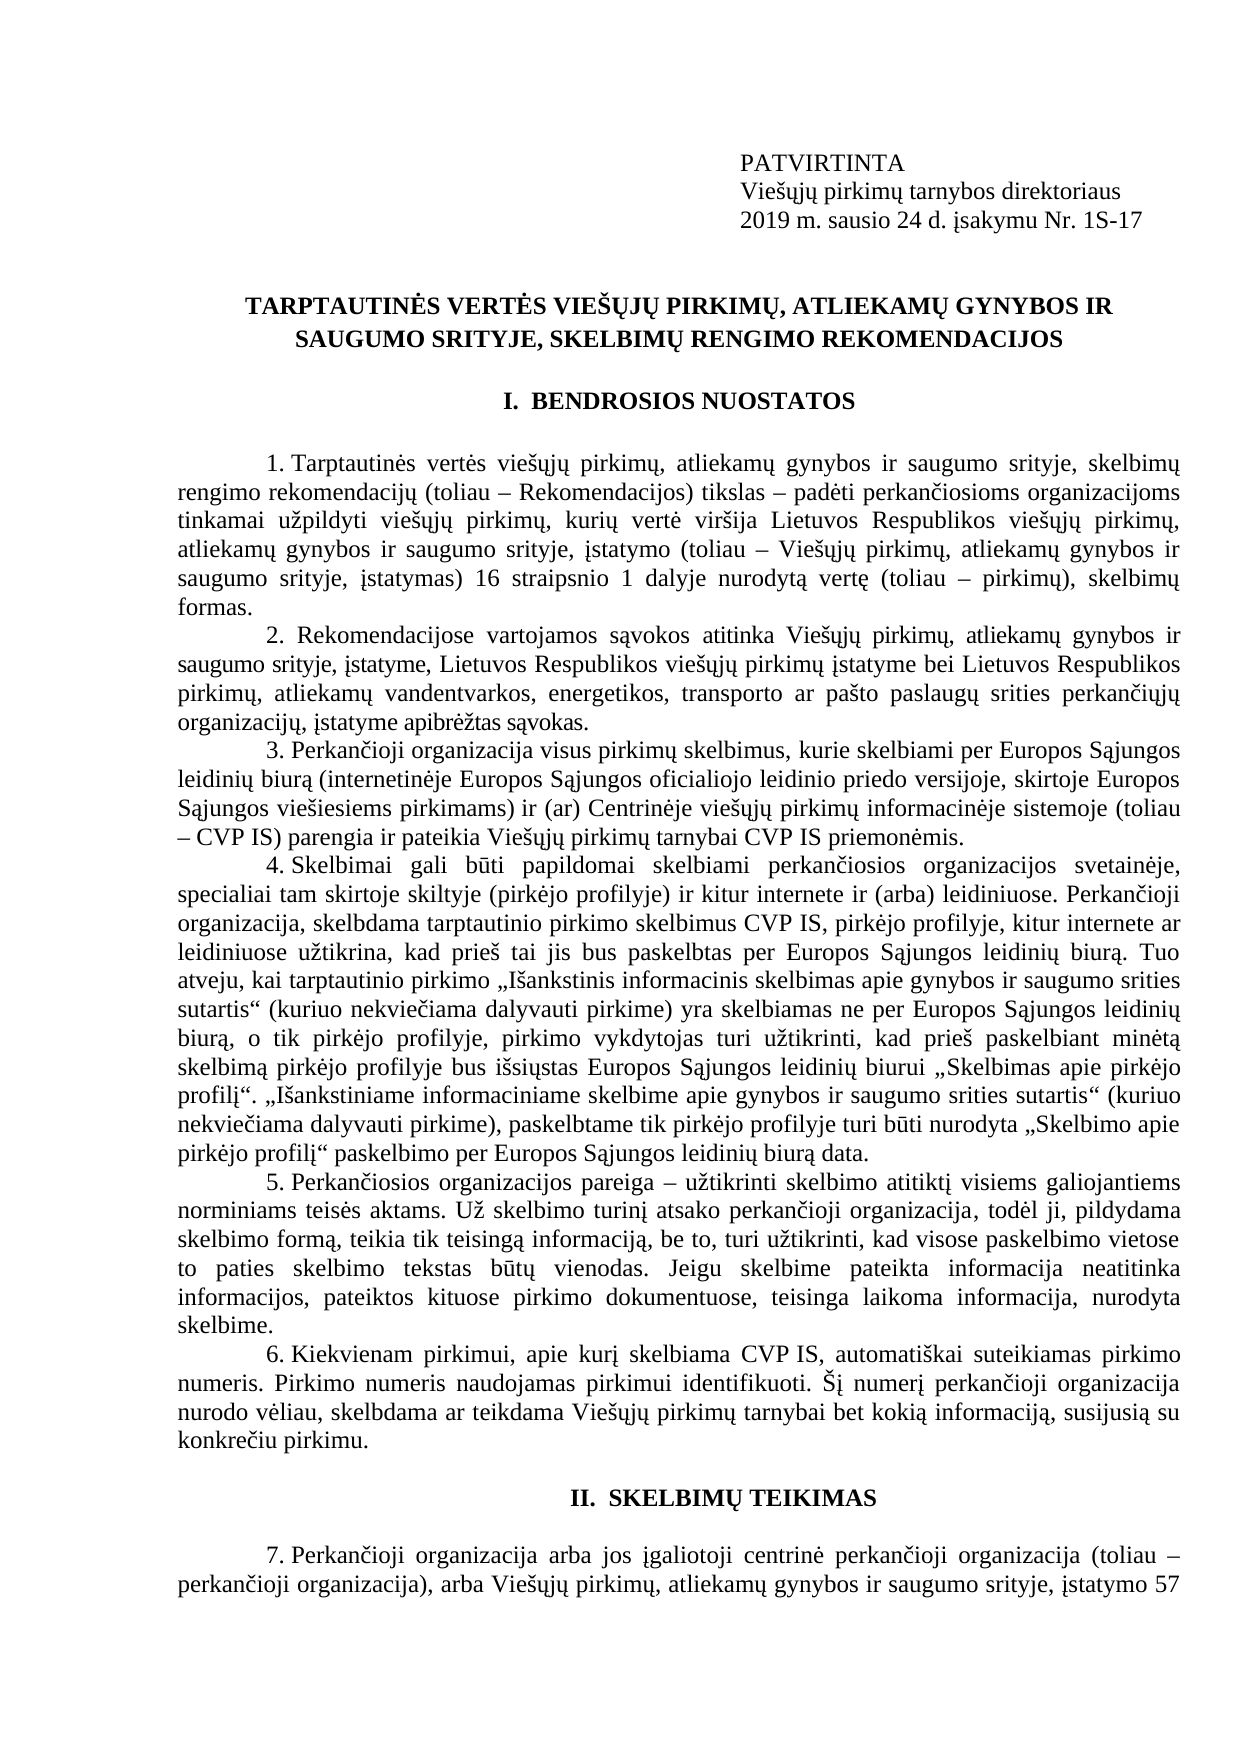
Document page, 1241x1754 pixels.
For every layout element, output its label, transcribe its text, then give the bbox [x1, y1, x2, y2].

text 7. Perkančioji organizacija arba jos įgaliotoji centrinė perkančioji organizacija (toliau – perkančioji organizacija), arba Viešųjų pirkimų, atliekamų gynybos ir saugumo srityje, įstatymo 57 [177, 1540, 1181, 1598]
text PATVIRTINTA [740, 148, 1181, 176]
text II. SKELBIMŲ TEIKIMAS [177, 1483, 1181, 1512]
text Viešųjų pirkimų tarnybos direktoriaus [740, 176, 1181, 205]
text 2019 m. sausio 24 d. įsakymu Nr. 1S-17 [740, 205, 1181, 234]
text 6. Kiekvienam pirkimui, apie kurį skelbiama CVP IS, automatiškai suteikiamas pirkimo numeris. Pirkimo numeris naudojamas pirkimui identifikuoti. Šį numerį perkančioji organizacija nurodo vėliau, skelbdama ar teikdama Viešųjų pirkimų tarnybai bet kokią informaciją, susijusią su konkrečiu pirkimu. [177, 1339, 1181, 1454]
text TARPTAUTINĖS VERTĖS VIEŠŲJŲ PIRKIMŲ, ATLIEKAMŲ GYNYBOS IR SAUGUMO SRITYJE, SKELBIMŲ RENGIMO REKOMENDACIJOS [177, 291, 1181, 353]
text 5. Perkančiosios organizacijos pareiga – užtikrinti skelbimo atitiktį visiems galiojantiems norminiams teisės aktams. Už skelbimo turinį atsako perkančioji organizacija, todėl ji, pildydama skelbimo formą, teikia tik teisingą informaciją, be to, turi užtikrinti, kad visose paskelbimo vietose to paties skelbimo tekstas būtų vienodas. Jeigu skelbime pateikta informacija neatitinka informacijos, pateiktos kituose pirkimo dokumentuose, teisinga laikoma informacija, nurodyta skelbime. [177, 1167, 1181, 1339]
text 4. Skelbimai gali būti papildomai skelbiami perkančiosios organizacijos svetainėje, specialiai tam skirtoje skiltyje (pirkėjo profilyje) ir kitur internete ir (arba) leidiniuose. Perkančioji organizacija, skelbdama tarptautinio pirkimo skelbimus CVP IS, pirkėjo profilyje, kitur internete ar leidiniuose užtikrina, kad prieš tai jis bus paskelbtas per Europos Sąjungos leidinių biurą. Tuo atveju, kai tarptautinio pirkimo „Išankstinis informacinis skelbimas apie gynybos ir saugumo srities sutartis“ (kuriuo nekviečiama dalyvauti pirkime) yra skelbiamas ne per Europos Sąjungos leidinių biurą, o tik pirkėjo profilyje, pirkimo vykdytojas turi užtikrinti, kad prieš paskelbiant minėtą skelbimą pirkėjo profilyje bus išsiųstas Europos Sąjungos leidinių biurui „Skelbimas apie pirkėjo profilį“. „Išankstiniame informaciniame skelbime apie gynybos ir saugumo srities sutartis“ (kuriuo nekviečiama dalyvauti pirkime), paskelbtame tik pirkėjo profilyje turi būti nurodyta „Skelbimo apie pirkėjo profilį“ paskelbimo per Europos Sąjungos leidinių biurą data. [177, 850, 1181, 1167]
text 3. Perkančioji organizacija visus pirkimų skelbimus, kurie skelbiami per Europos Sąjungos leidinių biurą (internetinėje Europos Sąjungos oficialiojo leidinio priedo versijoje, skirtoje Europos Sąjungos viešiesiems pirkimams) ir (ar) Centrinėje viešųjų pirkimų informacinėje sistemoje (toliau – CVP IS) parengia ir pateikia Viešųjų pirkimų tarnybai CVP IS priemonėmis. [177, 735, 1181, 850]
text 2. Rekomendacijose vartojamos sąvokos atitinka Viešųjų pirkimų, atliekamų gynybos ir saugumo srityje, įstatyme, Lietuvos Respublikos viešųjų pirkimų įstatyme bei Lietuvos Respublikos pirkimų, atliekamų vandentvarkos, energetikos, transporto ar pašto paslaugų srities perkančiųjų organizacijų, įstatyme apibrėžtas sąvokas. [177, 620, 1181, 735]
text I. BENDROSIOS NUOSTATOS [177, 386, 1181, 415]
text 1. Tarptautinės vertės viešųjų pirkimų, atliekamų gynybos ir saugumo srityje, skelbimų rengimo rekomendacijų (toliau – Rekomendacijos) tikslas – padėti perkančiosioms organizacijoms tinkamai užpildyti viešųjų pirkimų, kurių vertė viršija Lietuvos Respublikos viešųjų pirkimų, atliekamų gynybos ir saugumo srityje, įstatymo (toliau – Viešųjų pirkimų, atliekamų gynybos ir saugumo srityje, įstatymas) 16 straipsnio 1 dalyje nurodytą vertę (toliau – pirkimų), skelbimų formas. [177, 448, 1181, 620]
